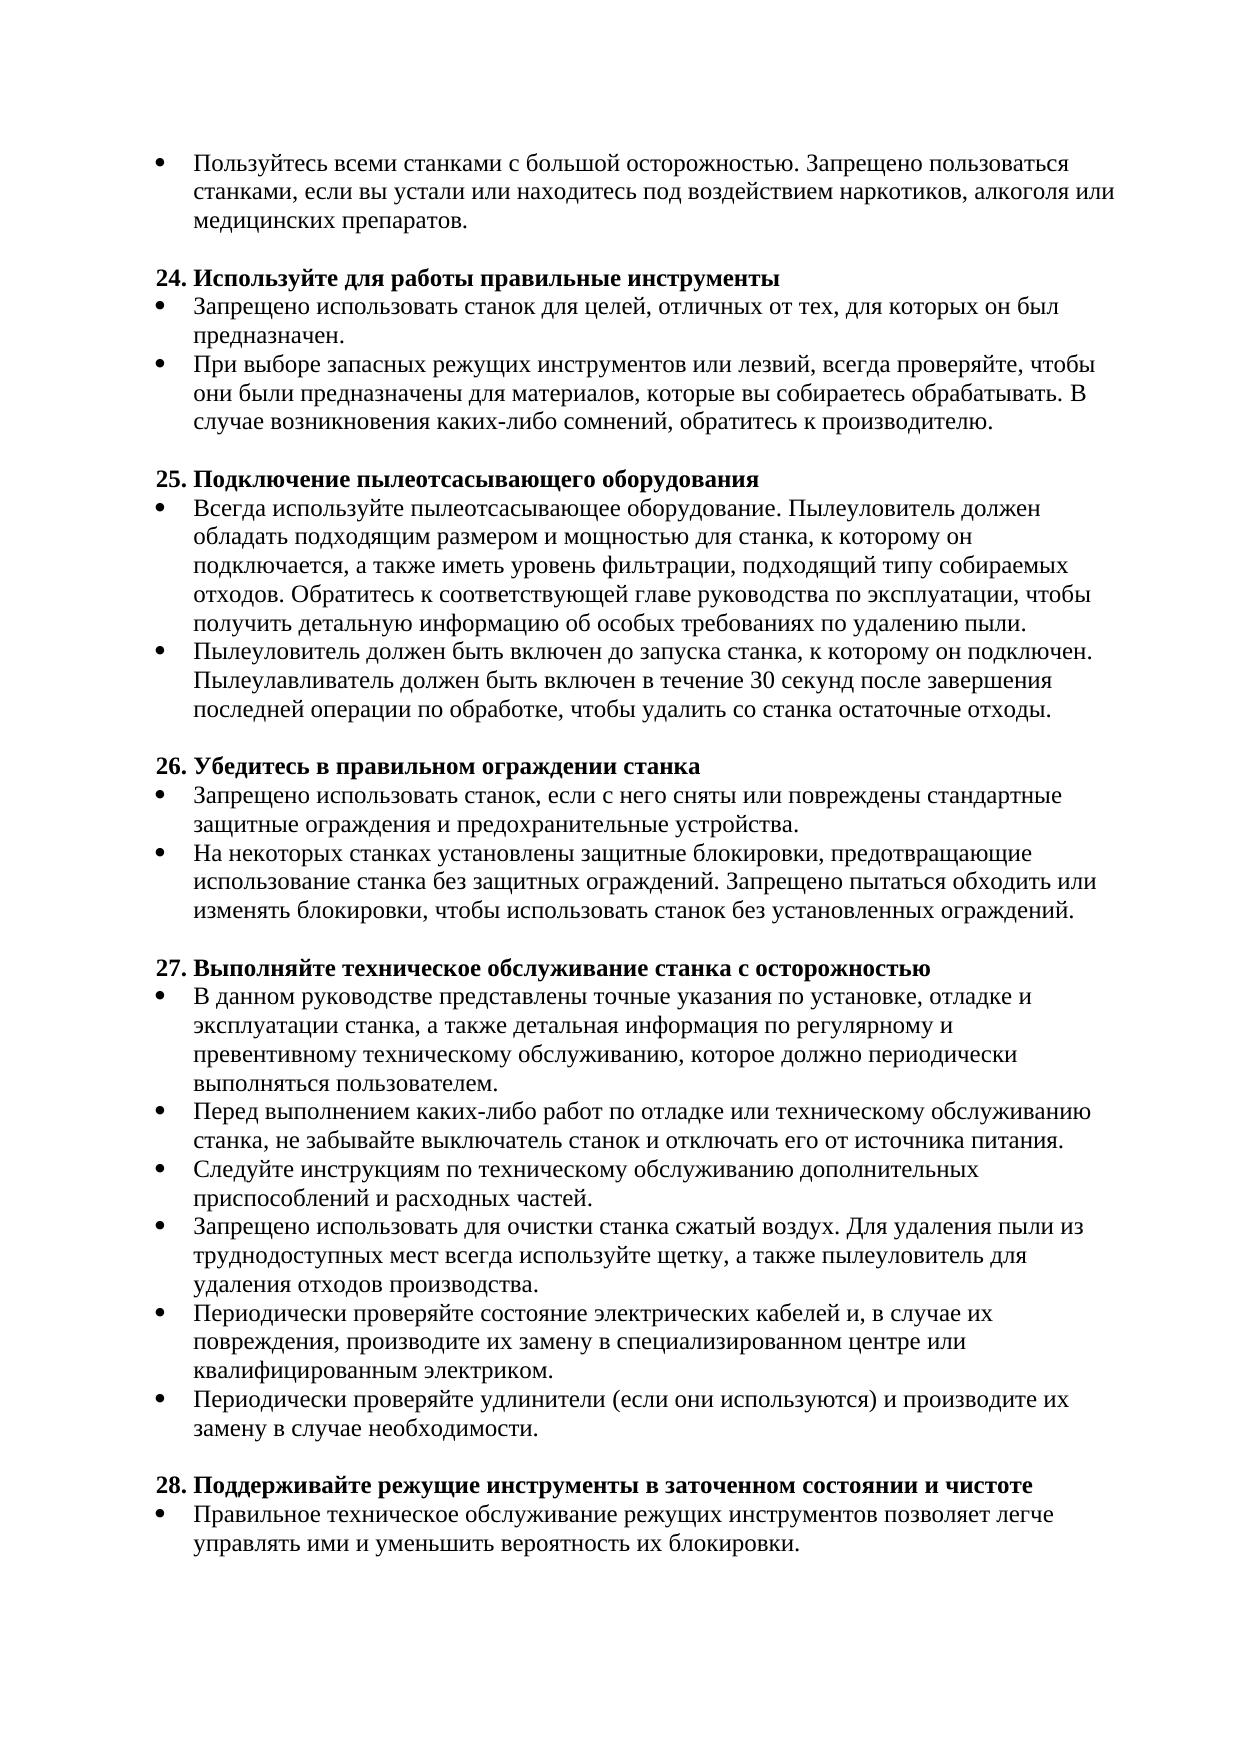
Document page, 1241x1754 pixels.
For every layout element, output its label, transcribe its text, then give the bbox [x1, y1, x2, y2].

list Следуйте инструкциям по техническому обслуживанию дополнительных приспособлений и расходных частей. [156, 1154, 1122, 1211]
list Всегда используйте пылеотсасывающее оборудование. Пылеуловитель должен обладать подходящим размером и мощностью для станка, к которому он подключается, а также иметь уровень фильтрации, подходящий типу собираемых отходов. Обратитесь к соответствующей главе руководства по эксплуатации, чтобы получить детальную информацию об особых требованиях по удалению пыли. [156, 493, 1122, 636]
list Поддерживайте режущие инструменты в заточенном состоянии и чистоте [156, 1470, 1122, 1499]
list При выборе запасных режущих инструментов или лезвий, всегда проверяйте, чтобы они были предназначены для материалов, которые вы собираетесь обрабатывать. В случае возникновения каких-либо сомнений, обратитесь к производителю. [156, 349, 1122, 435]
list Перед выполнением каких-либо работ по отладке или техническому обслуживанию станка, не забывайте выключатель станок и отключать его от источника питания. [156, 1096, 1122, 1154]
list Выполняйте техническое обслуживание станка с осторожностью [156, 953, 1122, 981]
list На некоторых станках установлены защитные блокировки, предотвращающие использование станка без защитных ограждений. Запрещено пытаться обходить или изменять блокировки, чтобы использовать станок без установленных ограждений. [156, 838, 1122, 924]
list Подключение пылеотсасывающего оборудования [156, 464, 1122, 493]
list Убедитесь в правильном ограждении станка [156, 751, 1122, 780]
list Периодически проверяйте состояние электрических кабелей и, в случае их повреждения, производите их замену в специализированном центре или квалифицированным электриком. [156, 1298, 1122, 1384]
list Пылеуловитель должен быть включен до запуска станка, к которому он подключен. Пылеулавливатель должен быть включен в течение 30 секунд после завершения последней операции по обработке, чтобы удалить со станка остаточные отходы. [156, 636, 1122, 723]
list Используйте для работы правильные инструменты [156, 263, 1122, 291]
list Пользуйтесь всеми станками с большой осторожностью. Запрещено пользоваться станками, если вы устали или находитесь под воздействием наркотиков, алкоголя или медицинских препаратов. [156, 148, 1122, 234]
list Запрещено использовать станок для целей, отличных от тех, для которых он был предназначен. [156, 291, 1122, 349]
list Запрещено использовать для очистки станка сжатый воздух. Для удаления пыли из труднодоступных мест всегда используйте щетку, а также пылеуловитель для удаления отходов производства. [156, 1211, 1122, 1298]
list Запрещено использовать станок, если с него сняты или повреждены стандартные защитные ограждения и предохранительные устройства. [156, 780, 1122, 838]
list Правильное техническое обслуживание режущих инструментов позволяет легче управлять ими и уменьшить вероятность их блокировки. [156, 1499, 1122, 1556]
list Периодически проверяйте удлинители (если они используются) и производите их замену в случае необходимости. [156, 1384, 1122, 1441]
list В данном руководстве представлены точные указания по установке, отладке и эксплуатации станка, а также детальная информация по регулярному и превентивному техническому обслуживанию, которое должно периодически выполняться пользователем. [156, 981, 1122, 1096]
